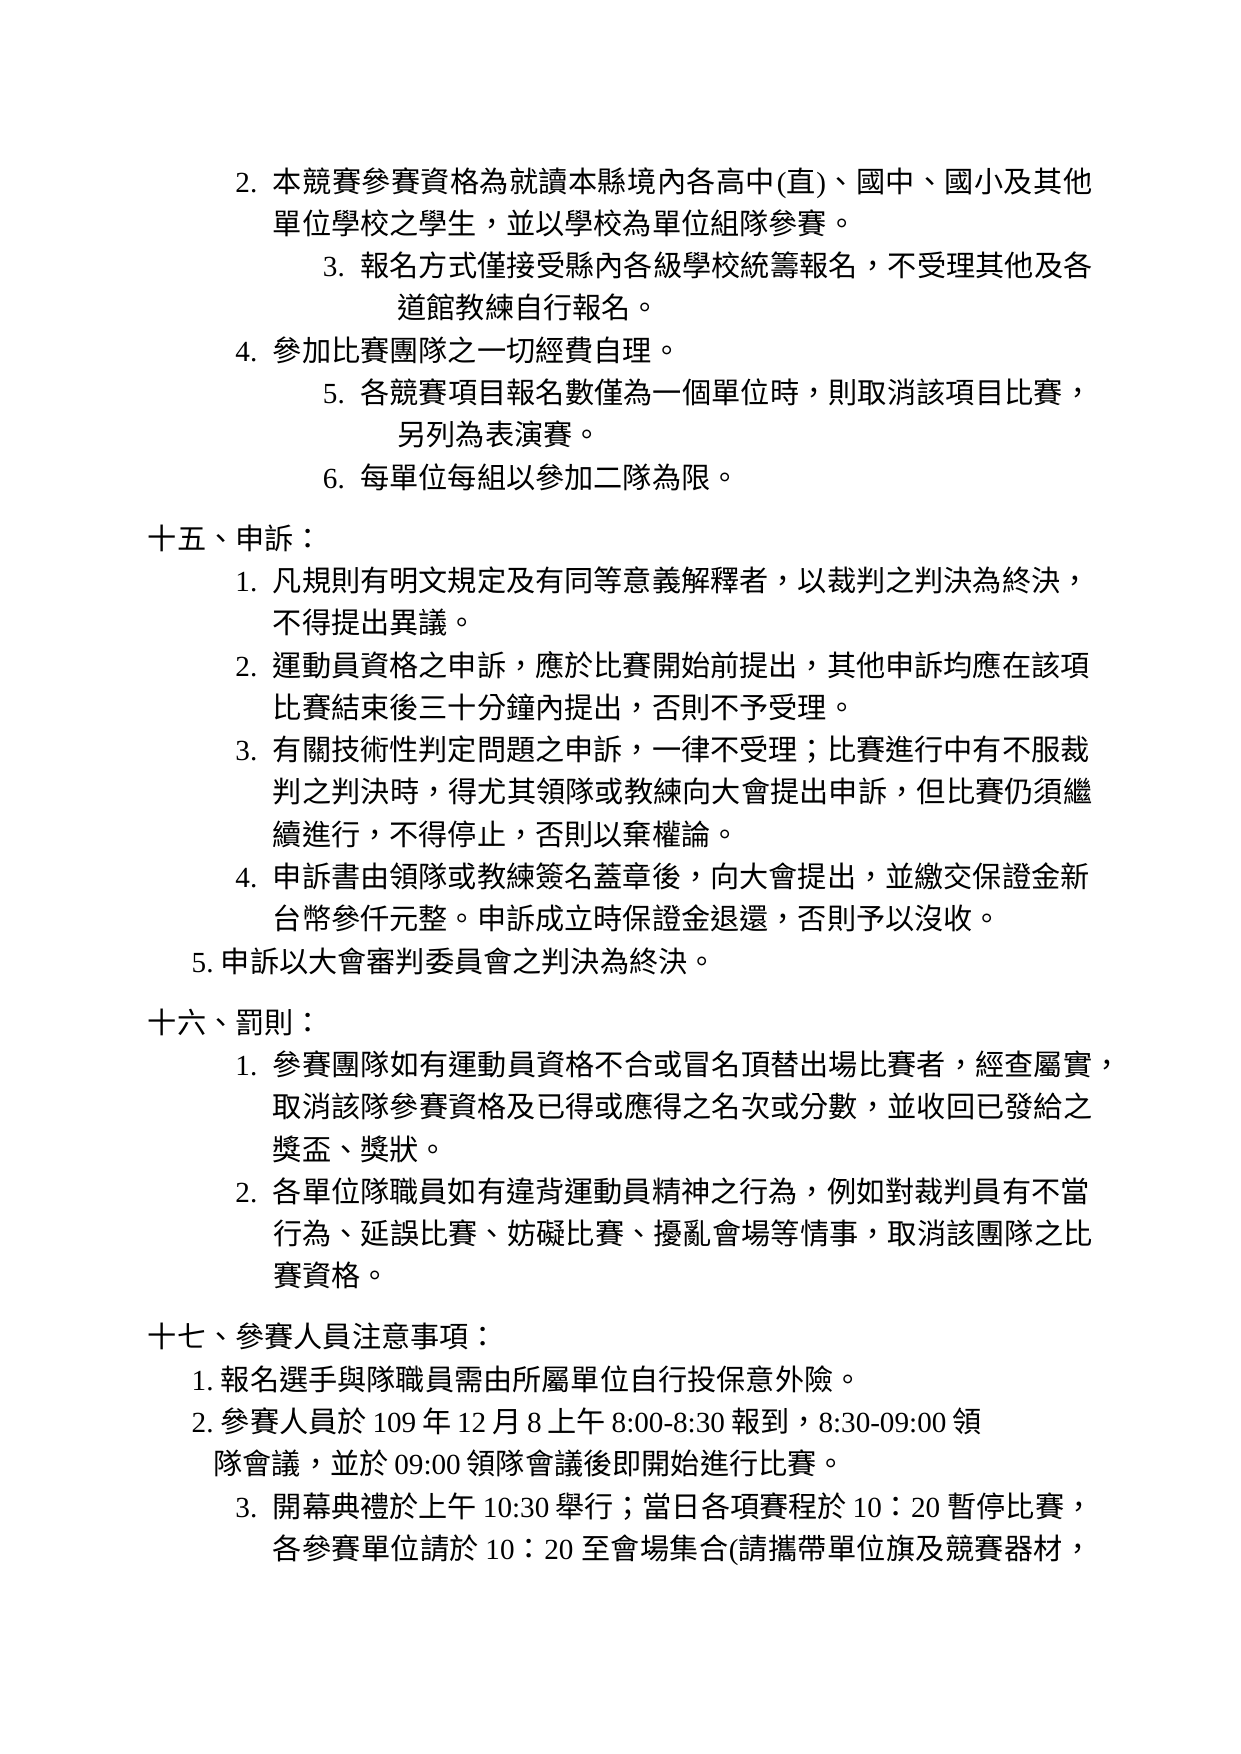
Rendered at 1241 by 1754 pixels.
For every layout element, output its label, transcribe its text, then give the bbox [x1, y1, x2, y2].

text 隊會議，並於09:00領隊會議後即開始進行比賽。 [148, 1441, 1093, 1483]
list 各競賽項目報名數僅為一個單位時，則取消該項目比賽，另列為表演賽。 [323, 370, 1093, 454]
text 台幣參仟元整。申訴成立時保證金退還，否則予以沒收。 [273, 896, 1093, 938]
list 參賽團隊如有運動員資格不合或冒名頂替出場比賽者，經查屬實，取消該隊參賽資格及已得或應得之名次或分數，並收回已發給之獎盃、獎狀。 [235, 1042, 1093, 1168]
text 十七、參賽人員注意事項： [148, 1314, 1093, 1356]
list 報名方式僅接受縣內各級學校統籌報名，不受理其他及各道館教練自行報名。 [323, 243, 1093, 327]
text 各參賽單位請於10：20 至會場集合(請攜帶單位旗及競賽器材， [273, 1526, 1093, 1568]
list 各單位隊職員如有違背運動員精神之行為，例如對裁判員有不當 [235, 1168, 1093, 1211]
text 5. 申訴以大會審判委員會之判決為終決。 [148, 938, 1093, 981]
list 參加比賽團隊之一切經費自理。 [235, 327, 1093, 370]
list 運動員資格之申訴，應於比賽開始前提出，其他申訴均應在該項 [235, 642, 1093, 684]
list 凡規則有明文規定及有同等意義解釋者，以裁判之判決為終決， [235, 558, 1093, 600]
list 有關技術性判定問題之申訴，一律不受理；比賽進行中有不服裁 [235, 727, 1093, 769]
text 行為、延誤比賽、妨礙比賽、擾亂會場等情事，取消該團隊之比賽資格。 [273, 1211, 1093, 1295]
text 2. 參賽人員於109年12月8上午8:00-8:30報到，8:30-09:00領 [148, 1399, 1093, 1441]
text 十五、申訴： [148, 515, 1093, 558]
list 申訴書由領隊或教練簽名蓋章後，向大會提出，並繳交保證金新 [235, 854, 1093, 896]
text 判之判決時，得尤其領隊或教練向大會提出申訴，但比賽仍須繼續進行，不得停止，否則以棄權論。 [273, 769, 1093, 854]
list 本競賽參賽資格為就讀本縣境內各高中(直)、國中、國小及其他單位學校之學生，並以學校為單位組隊參賽。 [235, 158, 1093, 243]
text 不得提出異議。 [273, 600, 1093, 642]
text 1. 報名選手與隊職員需由所屬單位自行投保意外險。 [148, 1356, 1093, 1399]
list 每單位每組以參加二隊為限。 [323, 454, 1093, 497]
list 開幕典禮於上午10:30舉行；當日各項賽程於10：20 暫停比賽， [235, 1483, 1093, 1526]
text 十六、罰則： [148, 999, 1093, 1042]
text 比賽結束後三十分鐘內提出，否則不予受理。 [273, 684, 1093, 727]
